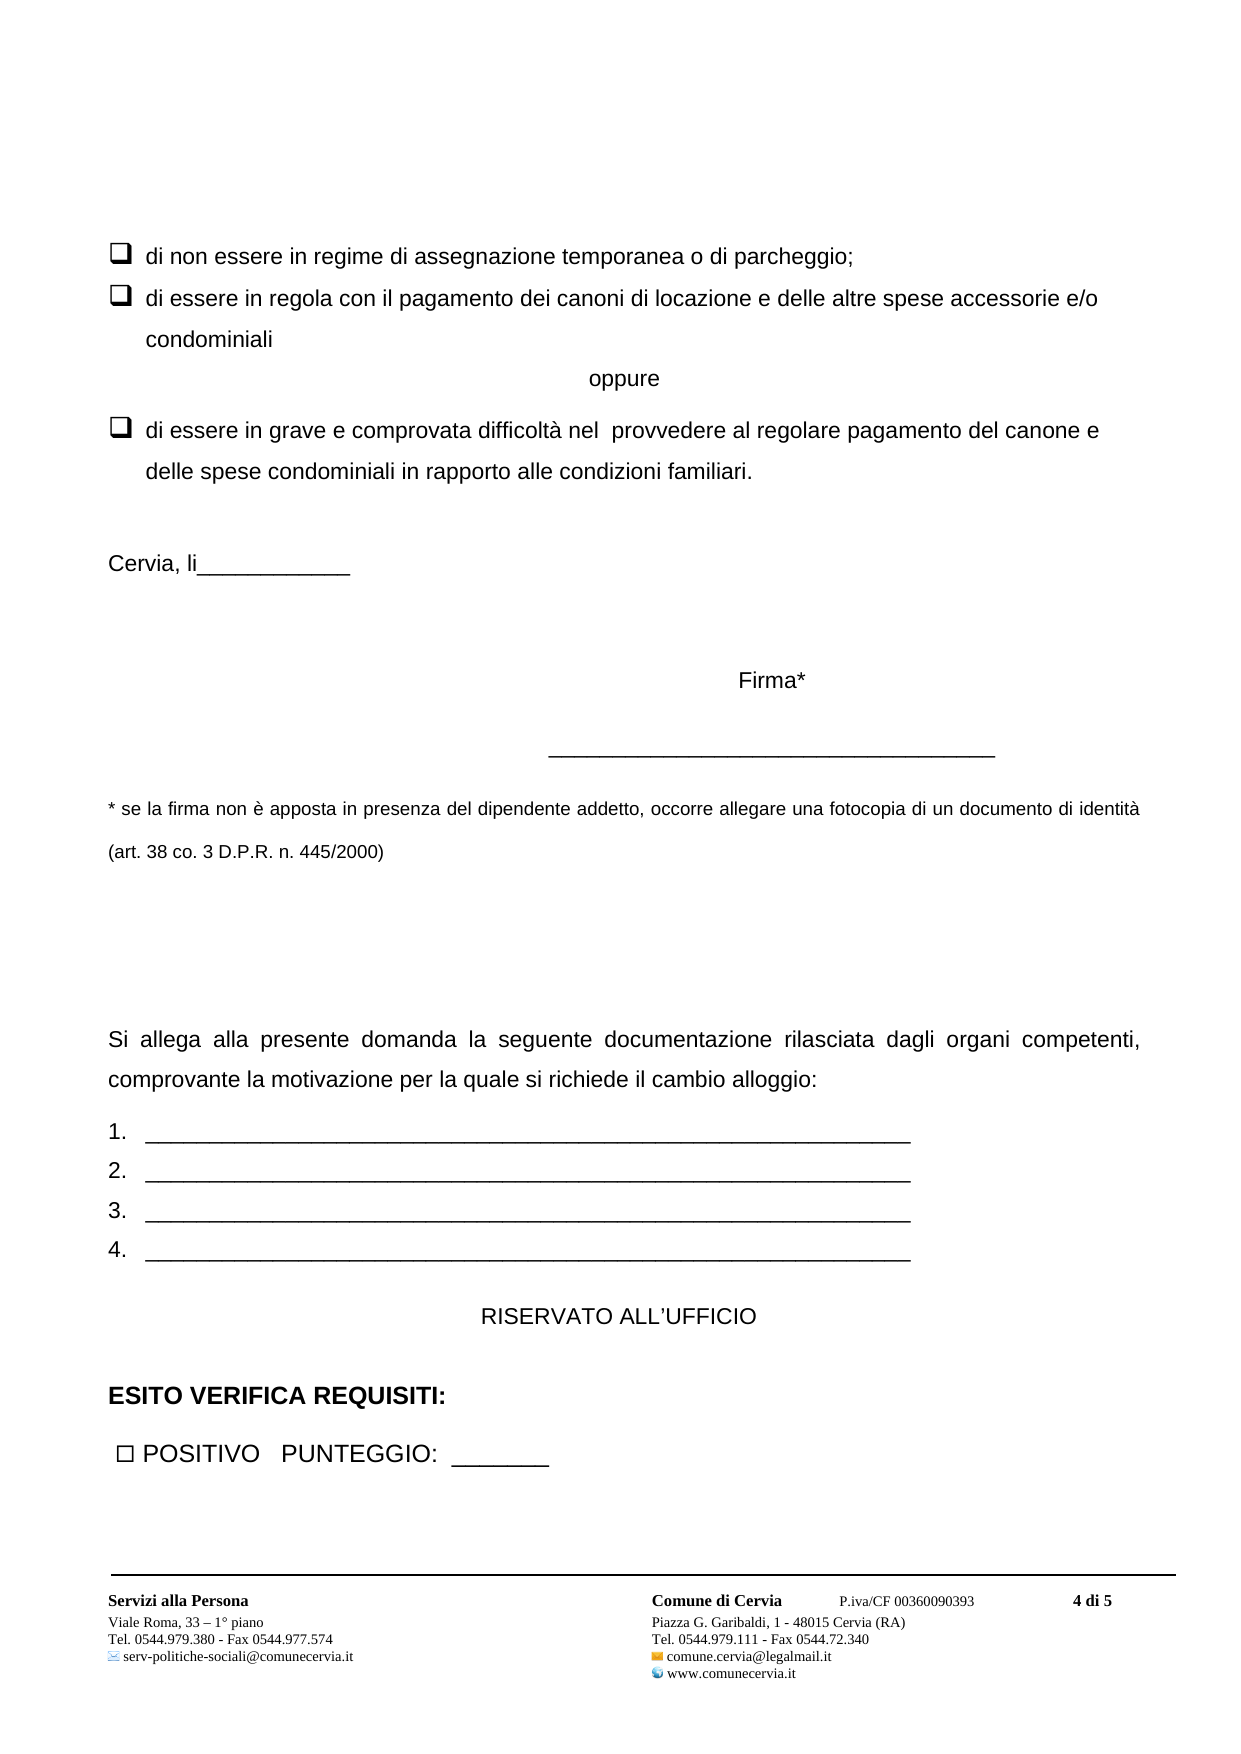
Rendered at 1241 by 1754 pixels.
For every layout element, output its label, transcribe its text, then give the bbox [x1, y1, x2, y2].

text oppure [108, 365, 1141, 392]
list ____________________________________________________________ [108, 1118, 1141, 1144]
list ____________________________________________________________ [108, 1197, 1141, 1223]
text Si allega alla presente domanda la seguente documentazione rilasciata dagli organi competenti, comprovante la motivazione per la quale si richiede il cambio alloggio: [108, 1026, 1141, 1092]
text ESITO VERIFICA REQUISITI: [108, 1381, 1141, 1410]
picture [107, 1649, 120, 1662]
text * se la firma non è apposta in presenza del dipendente addetto, occorre allegare una fotocopia di un documento di identità (art. 38 co. 3 D.P.R. n. 445/2000) [108, 797, 1141, 862]
list di essere in grave e comprovata difficoltà nel provvedere al regolare pagamento del canone e delle spese condominiali in rapporto alle condizioni familiari. [108, 417, 1141, 484]
text Cervia, li____________ [108, 550, 1141, 576]
text ___________________________________ [329, 732, 1141, 758]
list di non essere in regime di assegnazione temporanea o di parcheggio; [108, 243, 1141, 271]
text  POSITIVO PUNTEGGIO: _______ [108, 1438, 1141, 1467]
list di essere in regola con il pagamento dei canoni di locazione e delle altre spese accessorie e/o condominiali [108, 285, 1141, 352]
picture [651, 1666, 664, 1679]
picture [651, 1650, 663, 1662]
list ____________________________________________________________ [108, 1157, 1141, 1184]
text Firma* [329, 667, 1141, 693]
table_header RISERVATO ALL’UFFICIO [111, 1302, 1127, 1342]
list ____________________________________________________________ [108, 1236, 1141, 1263]
